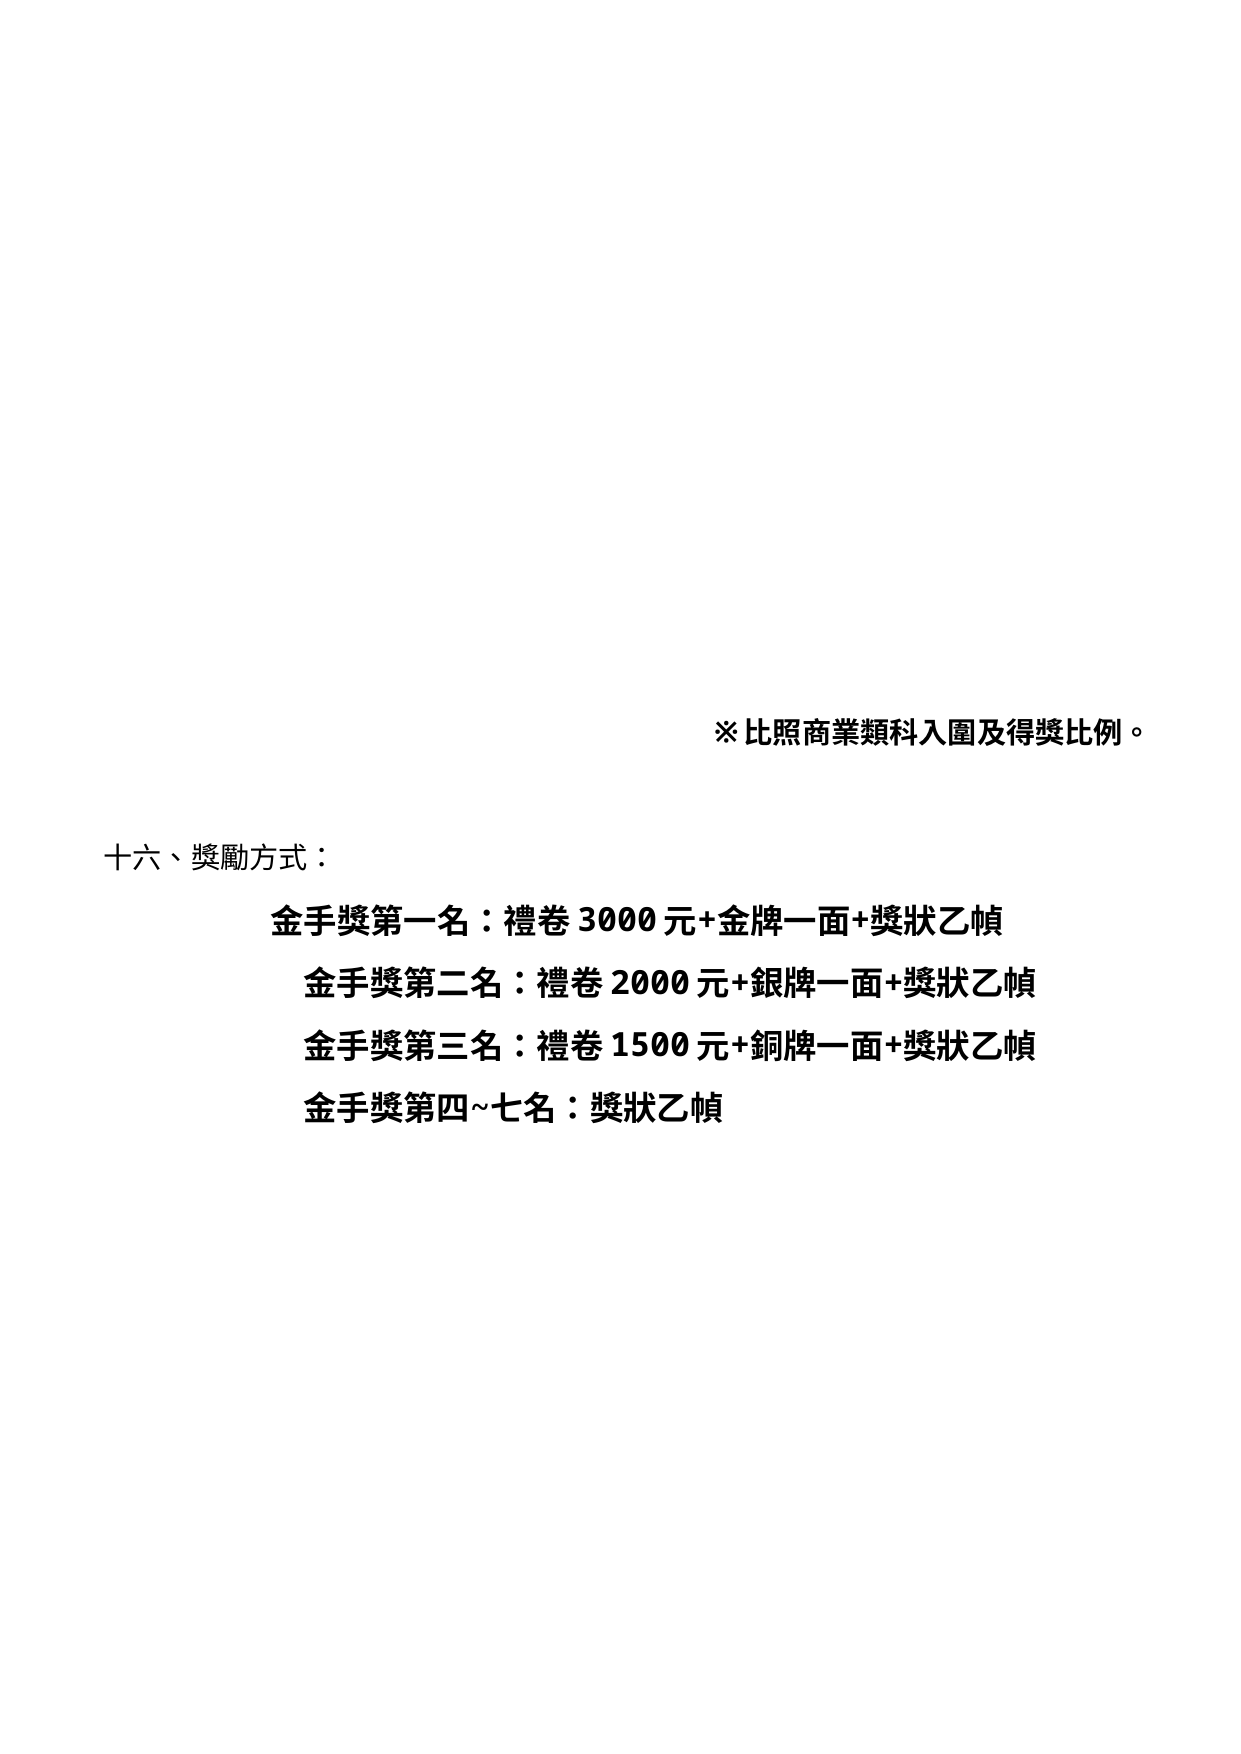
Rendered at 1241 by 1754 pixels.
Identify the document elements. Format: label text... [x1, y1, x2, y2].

text 金手獎第一名：禮卷3000元+金牌一面+獎狀乙幀 [103, 877, 1152, 939]
text ※比照商業類科入圍及得獎比例。 [170, 689, 1152, 752]
text 金手獎第三名：禮卷1500元+銅牌一面+獎狀乙幀 [103, 1002, 1152, 1064]
text 金手獎第二名：禮卷2000元+銀牌一面+獎狀乙幀 [103, 939, 1152, 1002]
text 金手獎第四~七名：獎狀乙幀 [103, 1064, 1152, 1127]
text 十六、獎勵方式： [103, 814, 1152, 877]
